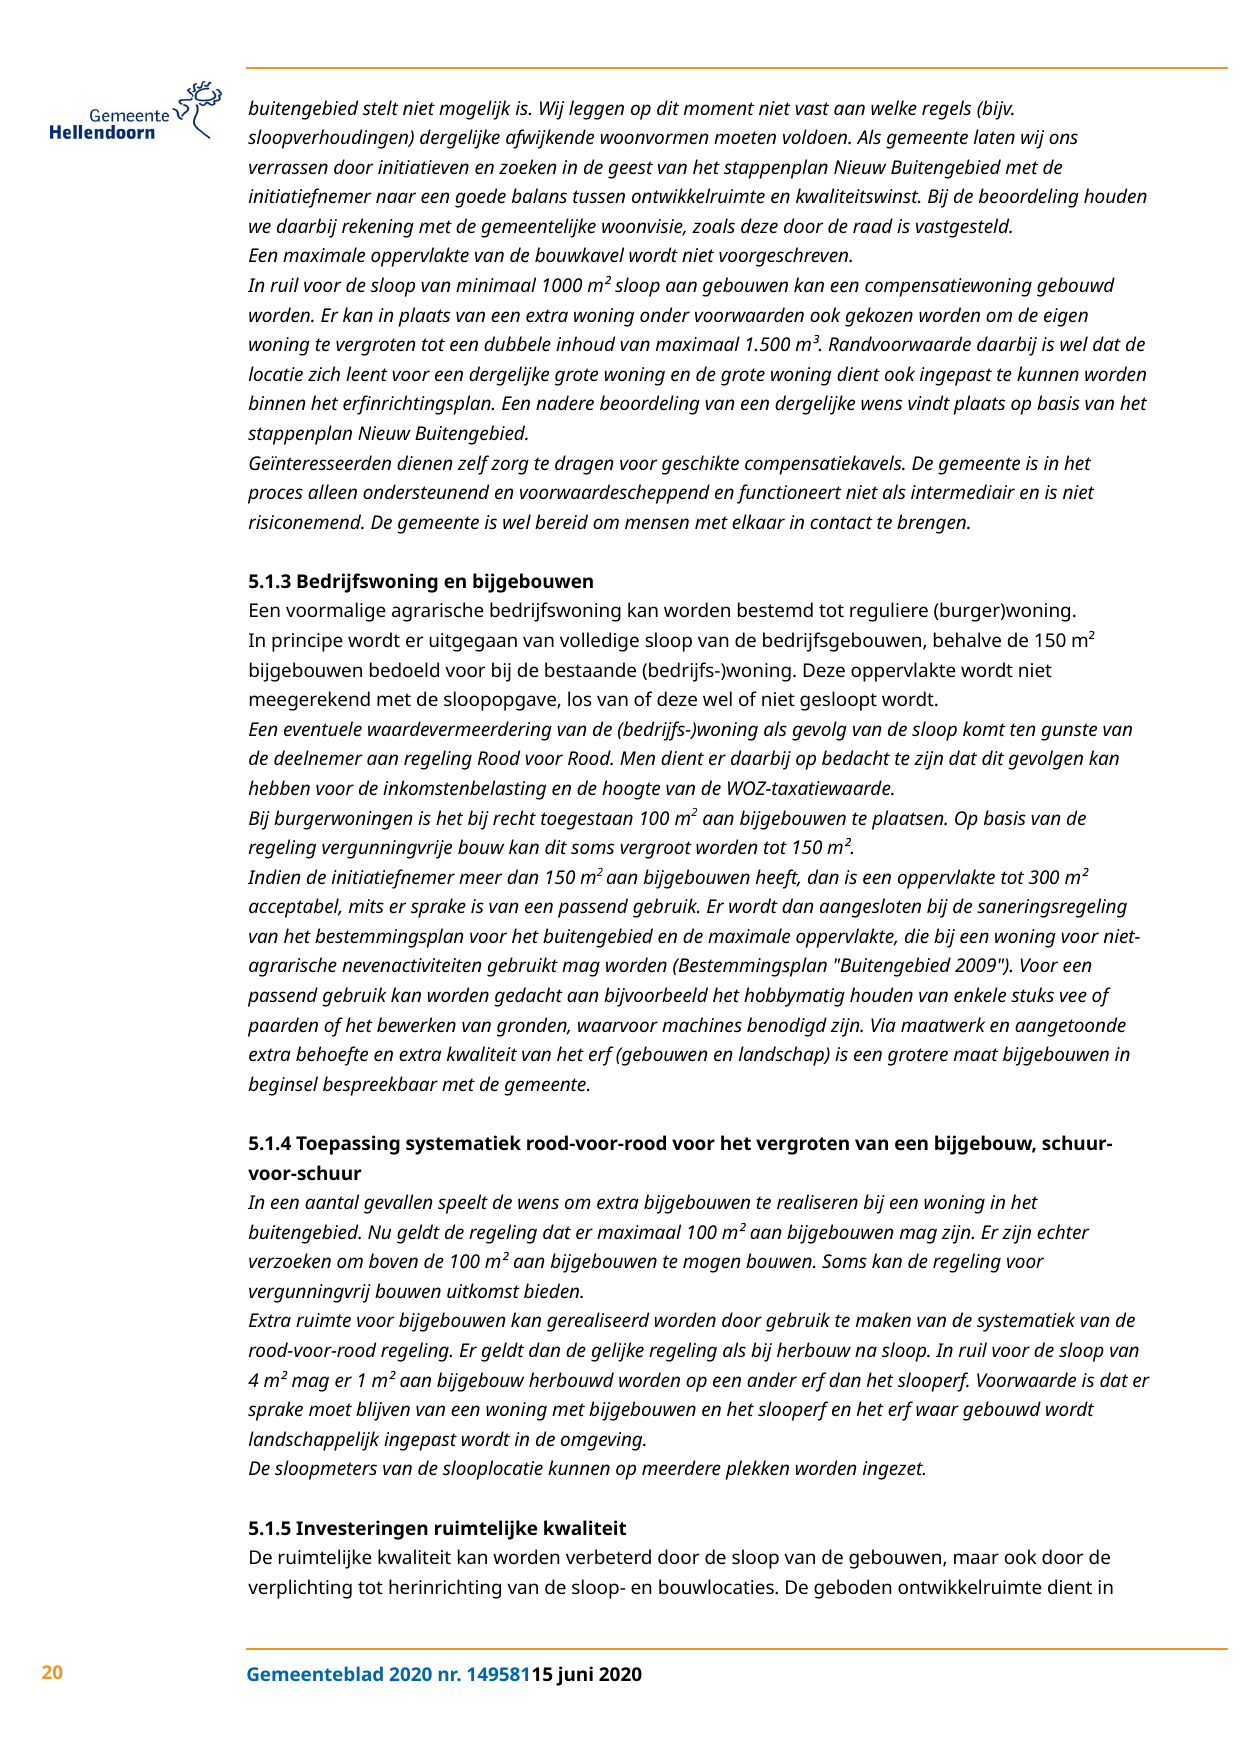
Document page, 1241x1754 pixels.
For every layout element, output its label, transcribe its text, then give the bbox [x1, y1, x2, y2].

text Extra ruimte voor bijgebouwen kan gerealiseerd worden door gebruik te maken van de systematiek van de rood-voor-rood regeling. Er geldt dan de gelijke regeling als bij herbouw na sloop. In ruil voor de sloop van 4 m² mag er 1 m² aan bijgebouw herbouwd worden op een ander erf dan het slooperf. Voorwaarde is dat er sprake moet blijven van een woning met bijgebouwen en het slooperf en het erf waar gebouwd wordt landschappelijk ingepast wordt in de omgeving. [248, 1308, 1152, 1452]
text buitengebied stelt niet mogelijk is. Wij leggen op dit moment niet vast aan welke regels (bijv. sloopverhoudingen) dergelijke afwijkende woonvormen moeten voldoen. Als gemeente laten wij ons verrassen door initiatieven en zoeken in de geest van het stappenplan Nieuw Buitengebied met de initiatiefnemer naar een goede balans tussen ontwikkelruimte en kwaliteitswinst. Bij de beoordeling houden we daarbij rekening met de gemeentelijke woonvisie, zoals deze door de raad is vastgesteld. [248, 95, 1152, 239]
text Een voormalige agrarische bedrijfswoning kan worden bestemd tot reguliere (burger)woning. [248, 598, 1152, 623]
text Een maximale oppervlakte van de bouwkavel wordt niet voorgeschreven. [248, 243, 1152, 268]
text Een eventuele waardevermeerdering van de (bedrijfs-)woning als gevolg van de sloop komt ten gunste van de deelnemer aan regeling Rood voor Rood. Men dient er daarbij op bedacht te zijn dat dit gevolgen kan hebben voor de inkomstenbelasting en de hoogte van de WOZ-taxatiewaarde. [248, 716, 1152, 801]
text 5.1.3 Bedrijfswoning en bijgebouwen [248, 568, 1152, 594]
text 5.1.4 Toepassing systematiek rood-voor-rood voor het vergroten van een bijgebouw, schuur-voor-schuur [248, 1130, 1152, 1186]
text Bij burgerwoningen is het bij recht toegestaan 100 m2 aan bijgebouwen te plaatsen. Op basis van de regeling vergunningvrije bouw kan dit soms vergroot worden tot 150 m². [248, 805, 1152, 860]
text In principe wordt er uitgegaan van volledige sloop van de bedrijfsgebouwen, behalve de 150 m² bijgebouwen bedoeld voor bij de bestaande (bedrijfs-)woning. Deze oppervlakte wordt niet meegerekend met de sloopopgave, los van of deze wel of niet gesloopt wordt. [248, 627, 1152, 712]
picture [41, 47, 231, 172]
text Indien de initiatiefnemer meer dan 150 m2 aan bijgebouwen heeft, dan is een oppervlakte tot 300 m² acceptabel, mits er sprake is van een passend gebruik. Er wordt dan aangesloten bij de saneringsregeling van het bestemmingsplan voor het buitengebied en de maximale oppervlakte, die bij een woning voor niet-agrarische nevenactiviteiten gebruikt mag worden (Bestemmingsplan "Buitengebied 2009"). Voor een passend gebruik kan worden gedacht aan bijvoorbeeld het hobbymatig houden van enkele stuks vee of paarden of het bewerken van gronden, waarvoor machines benodigd zijn. Via maatwerk en aangetoonde extra behoefte en extra kwaliteit van het erf (gebouwen en landschap) is een grotere maat bijgebouwen in beginsel bespreekbaar met de gemeente. [248, 864, 1152, 1097]
text 5.1.5 Investeringen ruimtelijke kwaliteit [248, 1515, 1152, 1541]
text De ruimtelijke kwaliteit kan worden verbeterd door de sloop van de gebouwen, maar ook door de verplichting tot herinrichting van de sloop- en bouwlocaties. De geboden ontwikkelruimte dient in [248, 1544, 1152, 1600]
text In ruil voor de sloop van minimaal 1000 m² sloop aan gebouwen kan een compensatiewoning gebouwd worden. Er kan in plaats van een extra woning onder voorwaarden ook gekozen worden om de eigen woning te vergroten tot een dubbele inhoud van maximaal 1.500 m³. Randvoorwaarde daarbij is wel dat de locatie zich leent voor een dergelijke grote woning en de grote woning dient ook ingepast te kunnen worden binnen het erfinrichtingsplan. Een nadere beoordeling van een dergelijke wens vindt plaats op basis van het stappenplan Nieuw Buitengebied. [248, 272, 1152, 446]
text In een aantal gevallen speelt de wens om extra bijgebouwen te realiseren bij een woning in het buitengebied. Nu geldt de regeling dat er maximaal 100 m² aan bijgebouwen mag zijn. Er zijn echter verzoeken om boven de 100 m² aan bijgebouwen te mogen bouwen. Soms kan de regeling voor vergunningvrij bouwen uitkomst bieden. [248, 1189, 1152, 1304]
text Geïnteresseerden dienen zelf zorg te dragen voor geschikte compensatiekavels. De gemeente is in het proces alleen ondersteunend en voorwaardescheppend en functioneert niet als intermediair en is niet risiconemend. De gemeente is wel bereid om mensen met elkaar in contact te brengen. [248, 450, 1152, 535]
text De sloopmeters van de slooplocatie kunnen op meerdere plekken worden ingezet. [248, 1456, 1152, 1481]
